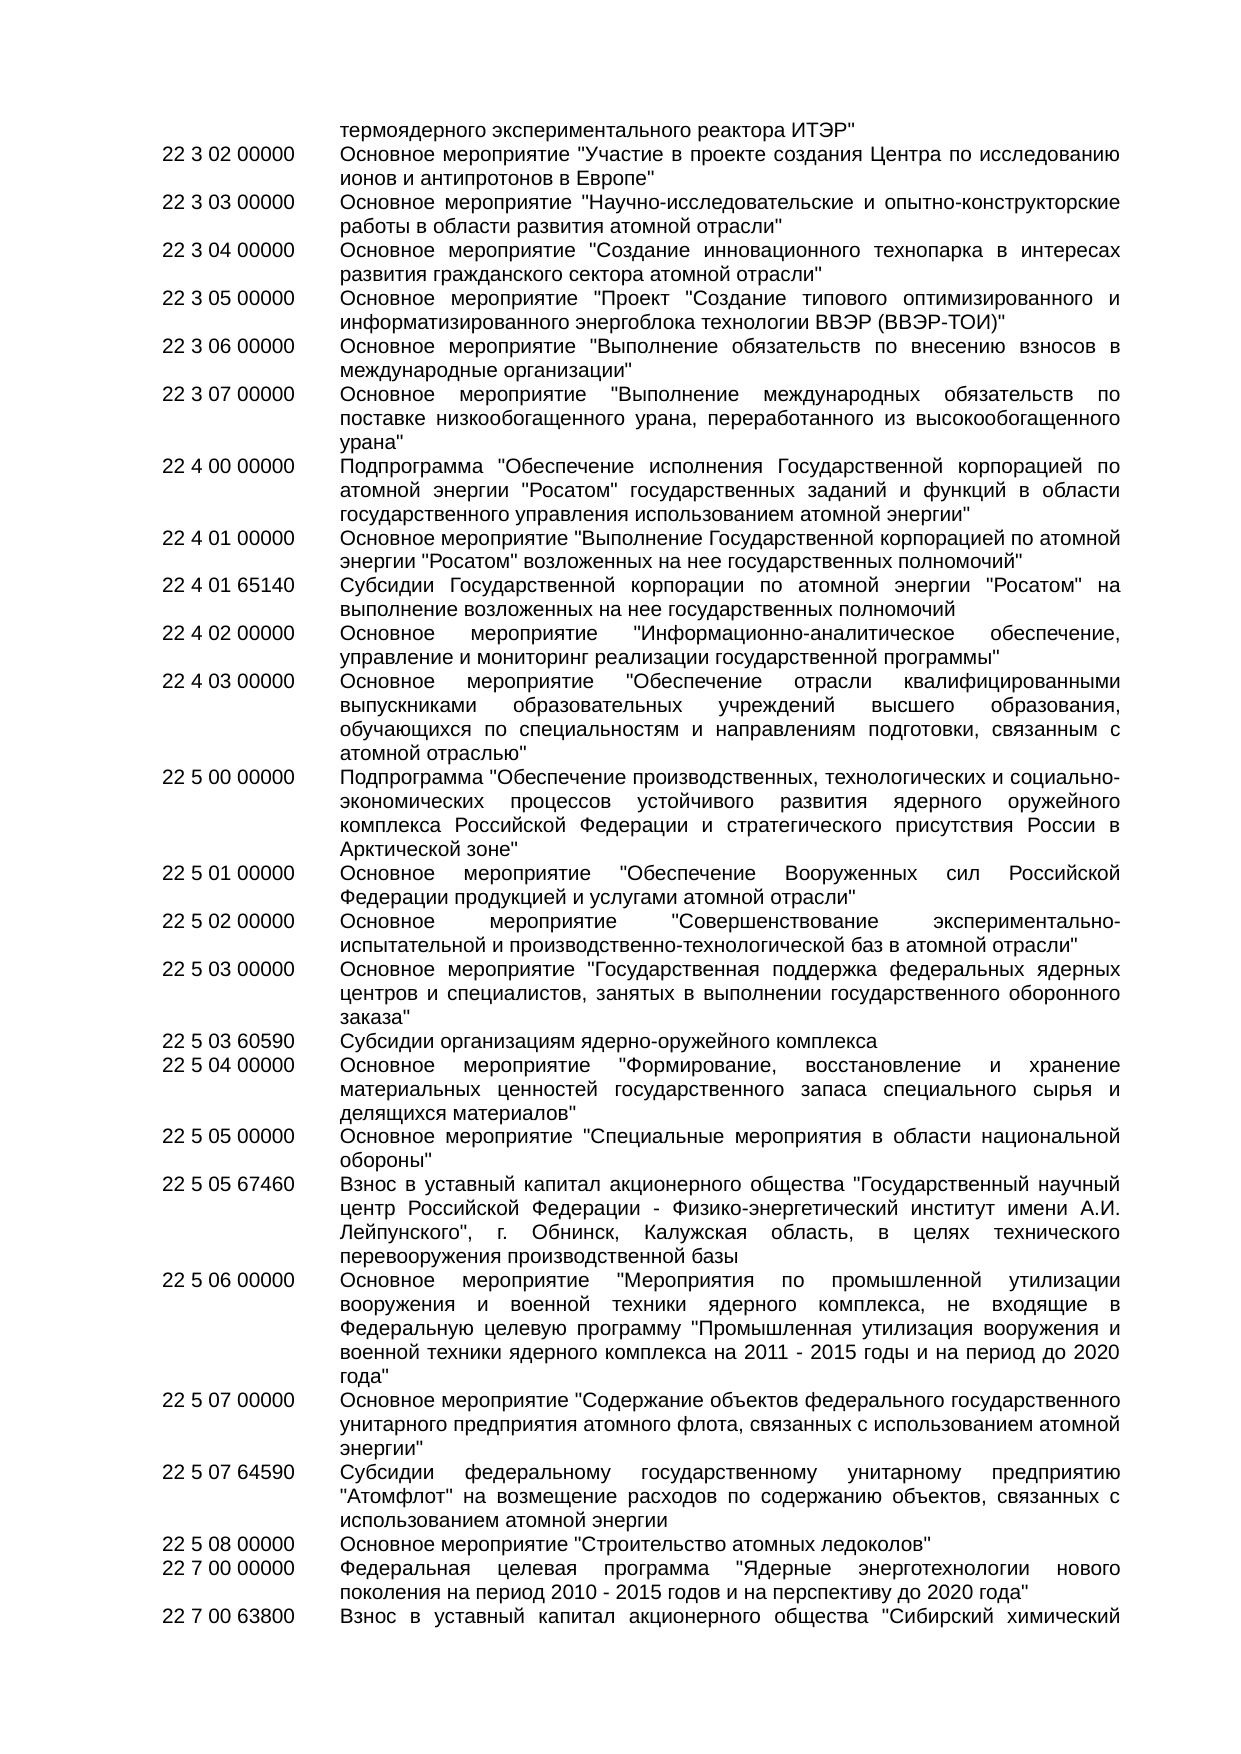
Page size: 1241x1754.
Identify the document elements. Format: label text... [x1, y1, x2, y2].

table_cell Основное мероприятие "Специальные мероприятия в области национальной обороны" [339, 1124, 1122, 1172]
table_cell 22 3 07 00000 [118, 382, 338, 453]
table_cell Основное мероприятие "Мероприятия по промышленной утилизации вооружения и военной техники ядерного комплекса, не входящие в Федеральную целевую программу "Промышленная утилизация вооружения и военной техники ядерного комплекса на 2011 - 2015 годы и на период до 2020 года" [339, 1268, 1122, 1388]
table_cell Основное мероприятие "Обеспечение отрасли квалифицированными выпускниками образовательных учреждений высшего образования, обучающихся по специальностям и направлениям подготовки, связанным с атомной отраслью" [339, 669, 1122, 765]
table_cell 22 5 06 00000 [118, 1268, 338, 1388]
table_cell 22 5 05 67460 [118, 1172, 338, 1268]
table_cell 22 5 03 00000 [118, 957, 338, 1028]
table_cell 22 4 01 00000 [118, 525, 338, 573]
table_cell Взнос в уставный капитал акционерного общества "Государственный научный центр Российской Федерации - Физико-энергетический институт имени А.И. Лейпунского", г. Обнинск, Калужская область, в целях технического перевооружения производственной базы [339, 1172, 1122, 1268]
table_cell Основное мероприятие "Выполнение международных обязательств по поставке низкообогащенного урана, переработанного из высокообогащенного урана" [339, 382, 1122, 453]
table_cell 22 7 00 00000 [118, 1556, 338, 1603]
table_cell 22 4 00 00000 [118, 454, 338, 525]
table_cell 22 3 02 00000 [118, 142, 338, 190]
table_cell Основное мероприятие "Участие в проекте создания Центра по исследованию ионов и антипротонов в Европе" [339, 142, 1122, 190]
table_cell Основное мероприятие "Создание инновационного технопарка в интересах развития гражданского сектора атомной отрасли" [339, 238, 1122, 286]
table_cell 22 5 03 60590 [118, 1029, 338, 1052]
table_cell 22 5 05 00000 [118, 1124, 338, 1172]
table_cell Основное мероприятие "Совершенствование экспериментально-испытательной и производственно-технологической баз в атомной отрасли" [339, 909, 1122, 957]
table_cell [118, 118, 338, 142]
table_cell 22 5 01 00000 [118, 861, 338, 909]
table_cell Подпрограмма "Обеспечение исполнения Государственной корпорацией по атомной энергии "Росатом" государственных заданий и функций в области государственного управления использованием атомной энергии" [339, 454, 1122, 525]
table_cell 22 5 04 00000 [118, 1053, 338, 1124]
table_cell Субсидии федеральному государственному унитарному предприятию "Атомфлот" на возмещение расходов по содержанию объектов, связанных с использованием атомной энергии [339, 1460, 1122, 1532]
table_cell Основное мероприятие "Обеспечение Вооруженных сил Российской Федерации продукцией и услугами атомной отрасли" [339, 861, 1122, 909]
table_cell 22 5 08 00000 [118, 1532, 338, 1556]
table_cell Основное мероприятие "Научно-исследовательские и опытно-конструкторские работы в области развития атомной отрасли" [339, 190, 1122, 238]
table_cell термоядерного экспериментального реактора ИТЭР" [339, 118, 1122, 142]
table_cell 22 3 06 00000 [118, 334, 338, 382]
table_cell Подпрограмма "Обеспечение производственных, технологических и социально-экономических процессов устойчивого развития ядерного оружейного комплекса Российской Федерации и стратегического присутствия России в Арктической зоне" [339, 765, 1122, 861]
table_cell Федеральная целевая программа "Ядерные энерготехнологии нового поколения на период 2010 - 2015 годов и на перспективу до 2020 года" [339, 1556, 1122, 1603]
table_cell 22 4 01 65140 [118, 573, 338, 621]
table_cell 22 5 07 64590 [118, 1460, 338, 1532]
table_cell Основное мероприятие "Формирование, восстановление и хранение материальных ценностей государственного запаса специального сырья и делящихся материалов" [339, 1053, 1122, 1124]
table_cell Основное мероприятие "Информационно-аналитическое обеспечение, управление и мониторинг реализации государственной программы" [339, 621, 1122, 669]
table_cell Взнос в уставный капитал акционерного общества "Сибирский химический [339, 1604, 1122, 1627]
table_cell Субсидии организациям ядерно-оружейного комплекса [339, 1029, 1122, 1052]
table_cell 22 3 03 00000 [118, 190, 338, 238]
table_cell Основное мероприятие "Проект "Создание типового оптимизированного и информатизированного энергоблока технологии ВВЭР (ВВЭР-ТОИ)" [339, 286, 1122, 334]
table_cell Основное мероприятие "Выполнение Государственной корпорацией по атомной энергии "Росатом" возложенных на нее государственных полномочий" [339, 525, 1122, 573]
table_cell 22 5 02 00000 [118, 909, 338, 957]
table_cell Основное мероприятие "Государственная поддержка федеральных ядерных центров и специалистов, занятых в выполнении государственного оборонного заказа" [339, 957, 1122, 1028]
table_cell Субсидии Государственной корпорации по атомной энергии "Росатом" на выполнение возложенных на нее государственных полномочий [339, 573, 1122, 621]
table_cell 22 5 00 00000 [118, 765, 338, 861]
table_cell Основное мероприятие "Выполнение обязательств по внесению взносов в международные организации" [339, 334, 1122, 382]
table_cell 22 4 03 00000 [118, 669, 338, 765]
table_cell 22 3 05 00000 [118, 286, 338, 334]
table_cell Основное мероприятие "Содержание объектов федерального государственного унитарного предприятия атомного флота, связанных с использованием атомной энергии" [339, 1388, 1122, 1460]
table_cell 22 5 07 00000 [118, 1388, 338, 1460]
table_cell 22 7 00 63800 [118, 1604, 338, 1627]
table_cell 22 3 04 00000 [118, 238, 338, 286]
table_cell 22 4 02 00000 [118, 621, 338, 669]
table_cell Основное мероприятие "Строительство атомных ледоколов" [339, 1532, 1122, 1556]
